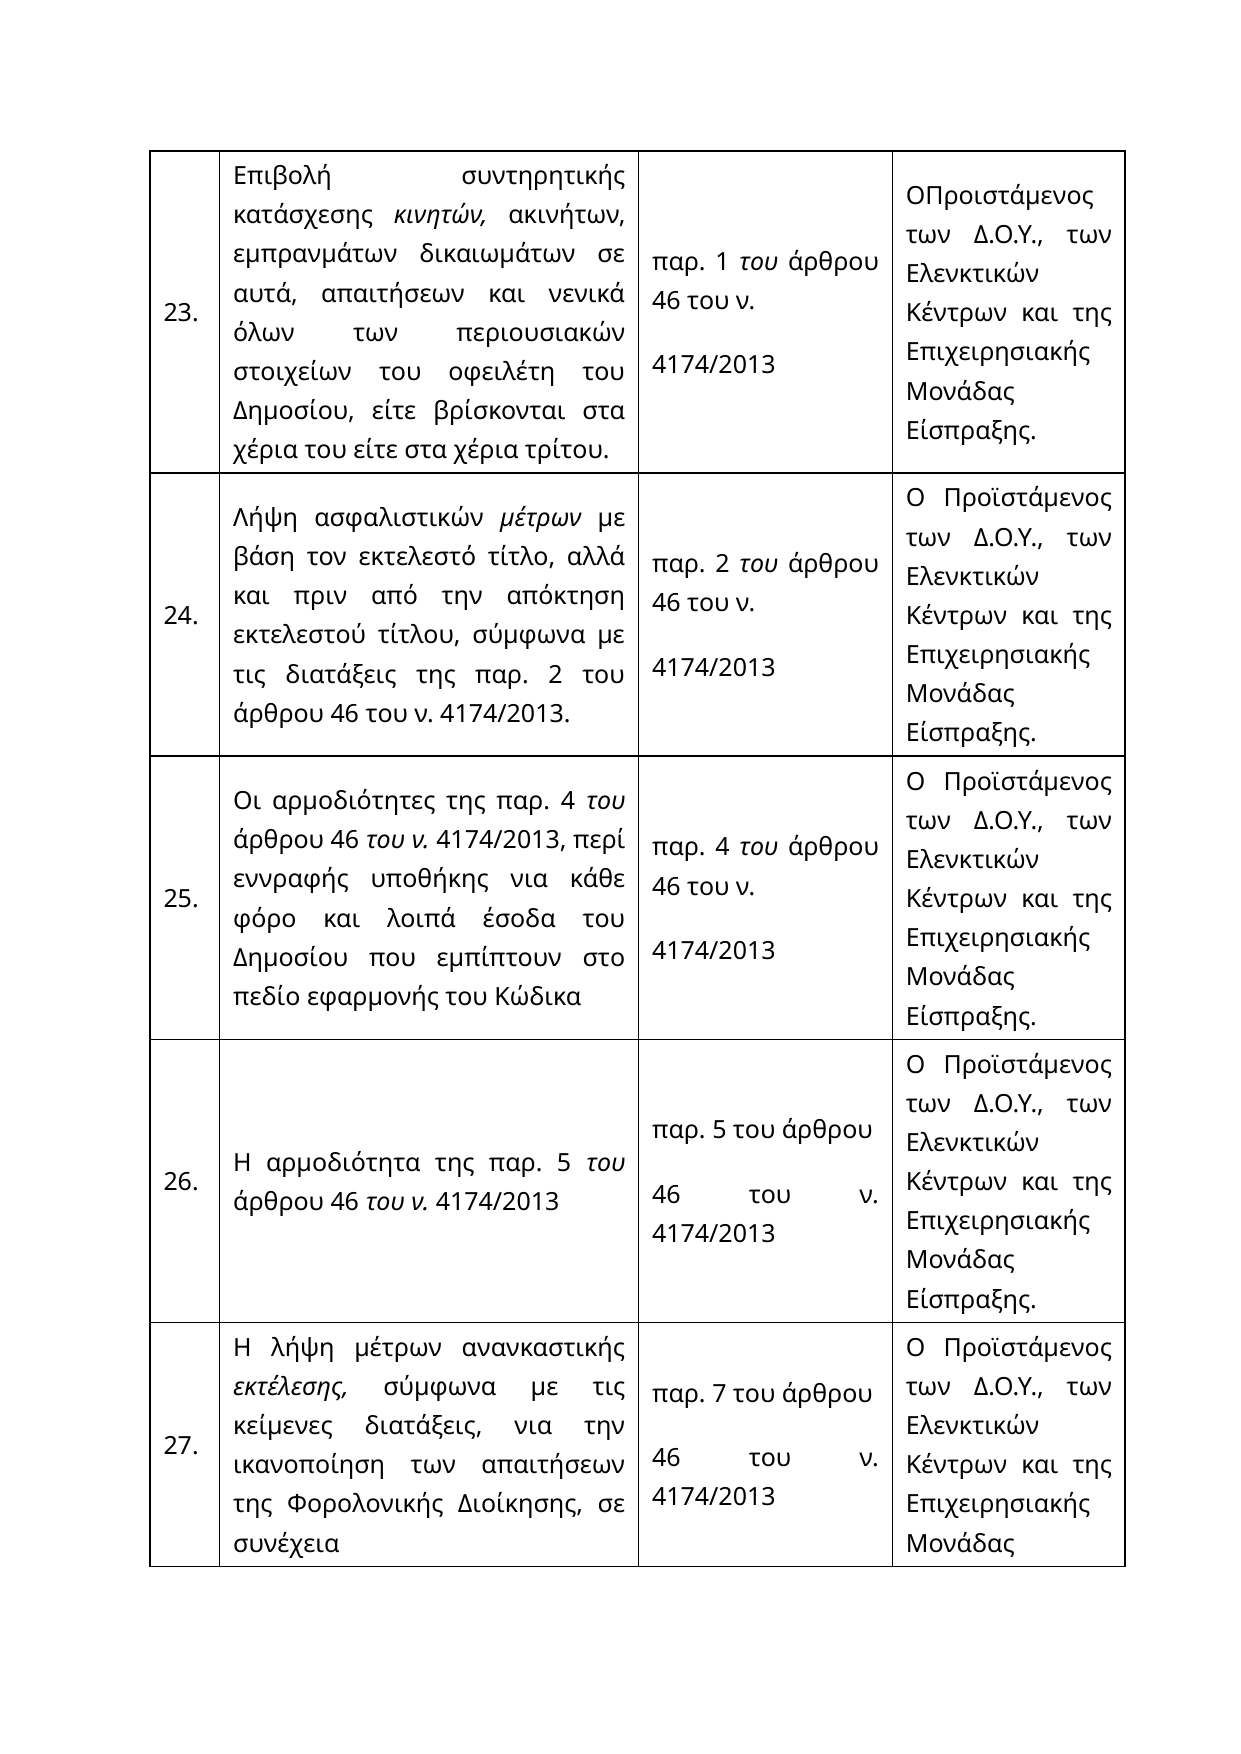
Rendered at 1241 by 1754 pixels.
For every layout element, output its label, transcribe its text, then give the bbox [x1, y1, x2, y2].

table_cell παρ. 1 του άρθρου 46 του ν. 4174/2013 [639, 152, 892, 472]
table_cell Ο Προϊστάμενος των Δ.Ο.Υ., των Ελενκτικών Κέντρων και της Επιχειρησιακής Μονάδας Είσπραξης. [893, 474, 1124, 755]
table_cell παρ. 4 του άρθρου 46 του ν. 4174/2013 [639, 757, 892, 1038]
table_cell 27. [151, 1323, 219, 1566]
table_cell παρ. 5 του άρθρου 46 του ν. 4174/2013 [639, 1040, 892, 1322]
table_cell 25. [151, 757, 219, 1038]
table_cell Επιβολή συντηρητικής κατάσχεσης κινητών, ακινήτων, εμπρανμάτων δικαιωμάτων σε αυτά, απαιτήσεων και νενικά όλων των περιουσιακών στοιχείων του οφειλέτη του Δημοσίου, είτε βρίσκονται στα χέρια του είτε στα χέρια τρίτου. [220, 152, 638, 472]
table_cell ΟΠροιστάμενος των Δ.Ο.Υ., των Ελενκτικών Κέντρων και της Επιχειρησιακής Μονάδας Είσπραξης. [893, 152, 1124, 472]
table_cell Ο Προϊστάμενος των Δ.Ο.Υ., των Ελενκτικών Κέντρων και της Επιχειρησιακής Μονάδας Είσπραξης. [893, 757, 1124, 1038]
table_cell Οι αρμοδιότητες της παρ. 4 του άρθρου 46 του ν. 4174/2013, περί εννραφής υποθήκης νια κάθε φόρο και λοιπά έσοδα του Δημοσίου που εμπίπτουν στο πεδίο εφαρμονής του Κώδικα [220, 757, 638, 1038]
table_cell Η αρμοδιότητα της παρ. 5 του άρθρου 46 του ν. 4174/2013 [220, 1040, 638, 1322]
table_cell Η λήψη μέτρων ανανκαστικής εκτέλεσης, σύμφωνα με τις κείμενες διατάξεις, νια την ικανοποίηση των απαιτήσεων της Φορολονικής Διοίκησης, σε συνέχεια [220, 1323, 638, 1566]
table_cell 26. [151, 1040, 219, 1322]
table_cell 23. [151, 152, 219, 472]
table_cell παρ. 2 του άρθρου 46 του ν. 4174/2013 [639, 474, 892, 755]
table_cell παρ. 7 του άρθρου 46 του ν. 4174/2013 [639, 1323, 892, 1566]
table_cell Ο Προϊστάμενος των Δ.Ο.Υ., των Ελενκτικών Κέντρων και της Επιχειρησιακής Μονάδας Είσπραξης. [893, 1040, 1124, 1322]
table_cell Λήψη ασφαλιστικών μέτρων με βάση τον εκτελεστό τίτλο, αλλά και πριν από την απόκτηση εκτελεστού τίτλου, σύμφωνα με τις διατάξεις της παρ. 2 του άρθρου 46 του ν. 4174/2013. [220, 474, 638, 755]
table_cell Ο Προϊστάμενος των Δ.Ο.Υ., των Ελενκτικών Κέντρων και της Επιχειρησιακής Μονάδας [893, 1323, 1124, 1566]
table_cell 24. [151, 474, 219, 755]
